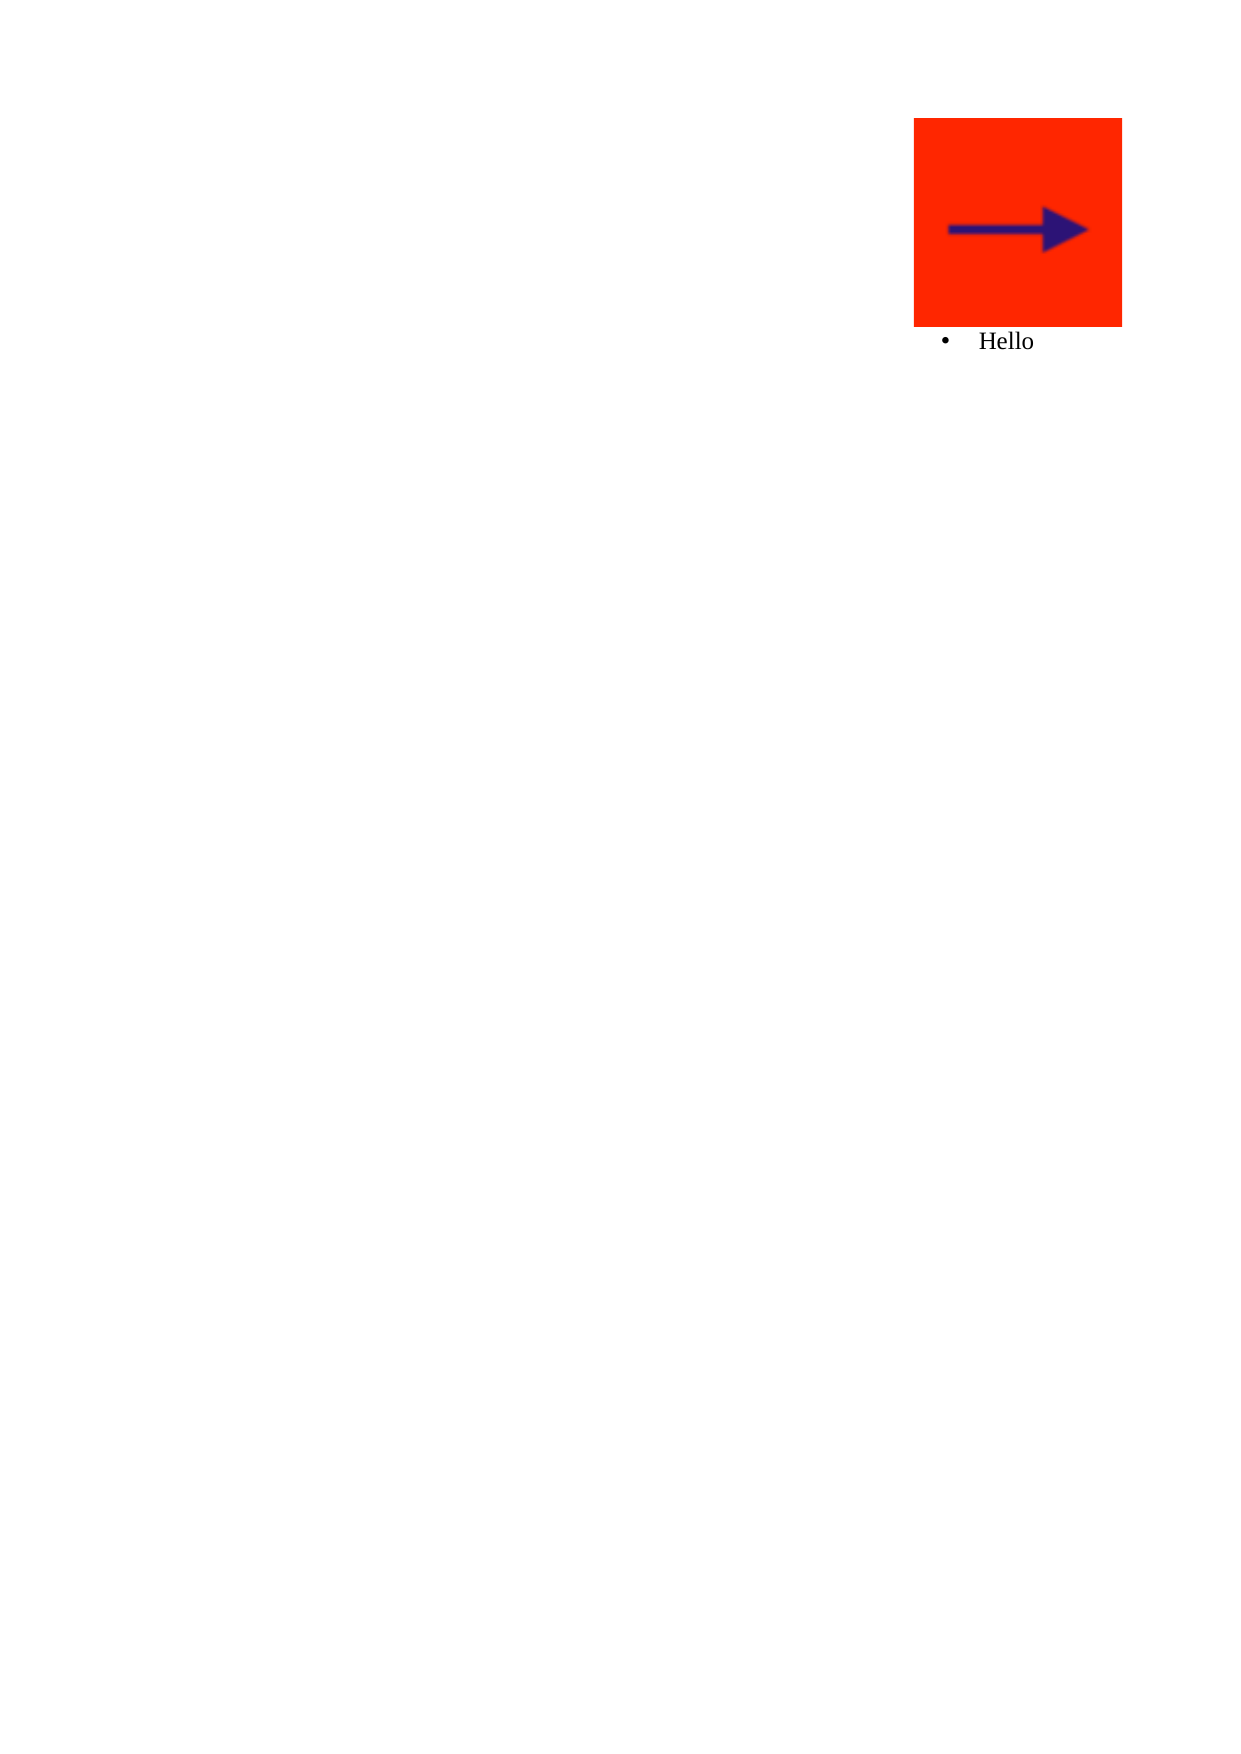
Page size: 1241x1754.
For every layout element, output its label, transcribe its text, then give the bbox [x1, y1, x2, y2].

picture [913, 118, 1123, 327]
list Hello [941, 327, 1122, 355]
